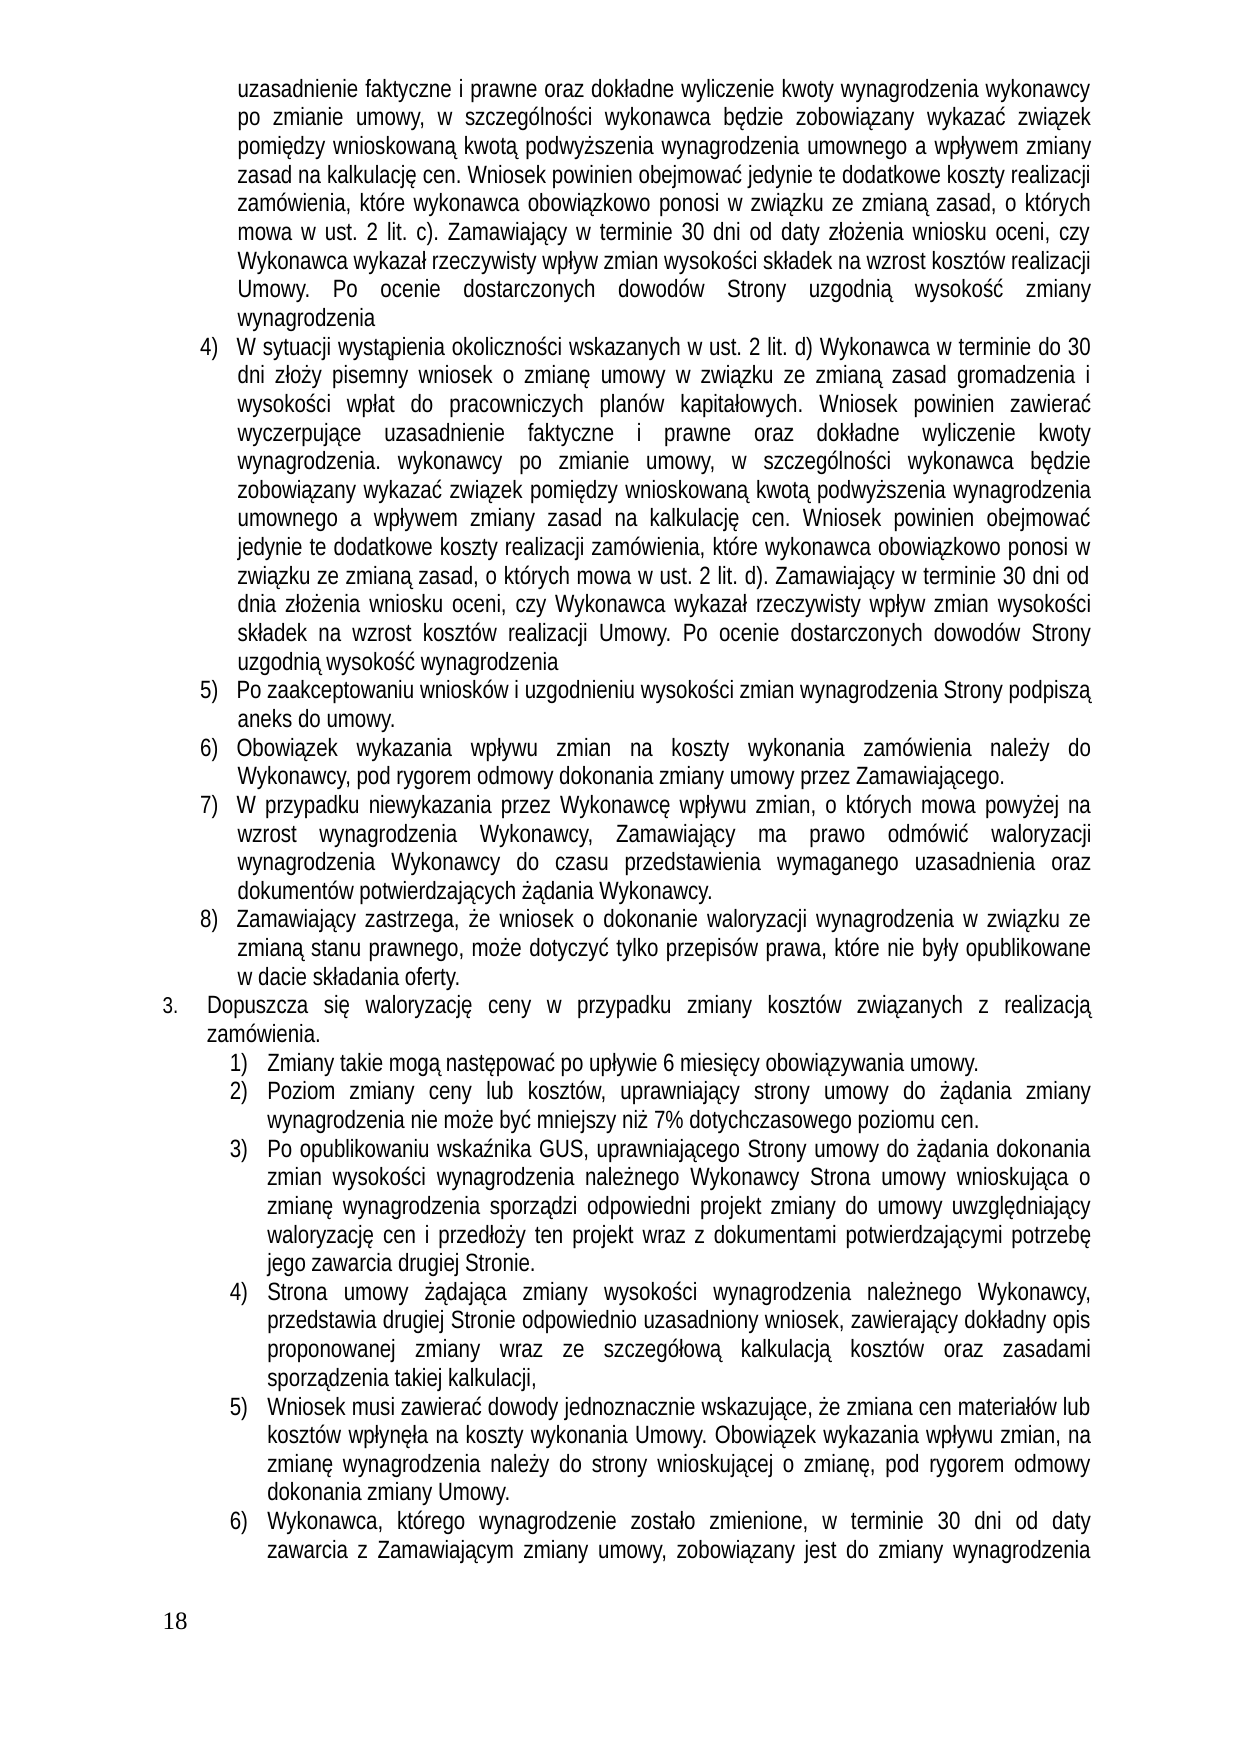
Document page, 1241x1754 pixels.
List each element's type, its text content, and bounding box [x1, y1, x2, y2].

list Dopuszcza się waloryzację ceny w przypadku zmiany kosztów związanych z realizacją zamówienia. [162, 990, 1093, 1048]
list Po zaakceptowaniu wniosków i uzgodnieniu wysokości zmian wynagrodzenia Strony podpiszą aneks do umowy. [200, 675, 1093, 733]
list Strona umowy żądająca zmiany wysokości wynagrodzenia należnego Wykonawcy, przedstawia drugiej Stronie odpowiednio uzasadniony wniosek, zawierający dokładny opis proponowanej zmiany wraz ze szczegółową kalkulacją kosztów oraz zasadami sporządzenia takiej kalkulacji, [229, 1277, 1093, 1391]
list Zamawiający zastrzega, że wniosek o dokonanie waloryzacji wynagrodzenia w związku ze zmianą stanu prawnego, może dotyczyć tylko przepisów prawa, które nie były opublikowane w dacie składania oferty. [200, 904, 1093, 990]
list Po opublikowaniu wskaźnika GUS, uprawniającego Strony umowy do żądania dokonania zmian wysokości wynagrodzenia należnego Wykonawcy Strona umowy wnioskująca o zmianę wynagrodzenia sporządzi odpowiedni projekt zmiany do umowy uwzględniający waloryzację cen i przedłoży ten projekt wraz z dokumentami potwierdzającymi potrzebę jego zawarcia drugiej Stronie. [229, 1134, 1093, 1277]
list Obowiązek wykazania wpływu zmian na koszty wykonania zamówienia należy do Wykonawcy, pod rygorem odmowy dokonania zmiany umowy przez Zamawiającego. [200, 733, 1093, 790]
list Wykonawca, którego wynagrodzenie zostało zmienione, w terminie 30 dni od daty zawarcia z Zamawiającym zmiany umowy, zobowiązany jest do zmiany wynagrodzenia [229, 1506, 1093, 1563]
list Poziom zmiany ceny lub kosztów, uprawniający strony umowy do żądania zmiany wynagrodzenia nie może być mniejszy niż 7% dotychczasowego poziomu cen. [229, 1076, 1093, 1134]
list W sytuacji wystąpienia okoliczności wskazanych w ust. 2 lit. d) Wykonawca w terminie do 30 dni złoży pisemny wniosek o zmianę umowy w związku ze zmianą zasad gromadzenia i wysokości wpłat do pracowniczych planów kapitałowych. Wniosek powinien zawierać wyczerpujące uzasadnienie faktyczne i prawne oraz dokładne wyliczenie kwoty wynagrodzenia. wykonawcy po zmianie umowy, w szczególności wykonawca będzie zobowiązany wykazać związek pomiędzy wnioskowaną kwotą podwyższenia wynagrodzenia umownego a wpływem zmiany zasad na kalkulację cen. Wniosek powinien obejmować jedynie te dodatkowe koszty realizacji zamówienia, które wykonawca obowiązkowo ponosi w związku ze zmianą zasad, o których mowa w ust. 2 lit. d). Zamawiający w terminie 30 dni od dnia złożenia wniosku oceni, czy Wykonawca wykazał rzeczywisty wpływ zmian wysokości składek na wzrost kosztów realizacji Umowy. Po ocenie dostarczonych dowodów Strony uzgodnią wysokość wynagrodzenia [200, 332, 1093, 675]
list Zmiany takie mogą następować po upływie 6 miesięcy obowiązywania umowy. [229, 1048, 1093, 1076]
list W przypadku niewykazania przez Wykonawcę wpływu zmian, o których mowa powyżej na wzrost wynagrodzenia Wykonawcy, Zamawiający ma prawo odmówić waloryzacji wynagrodzenia Wykonawcy do czasu przedstawienia wymaganego uzasadnienia oraz dokumentów potwierdzających żądania Wykonawcy. [200, 790, 1093, 904]
list Wniosek musi zawierać dowody jednoznacznie wskazujące, że zmiana cen materiałów lub kosztów wpłynęła na koszty wykonania Umowy. Obowiązek wykazania wpływu zmian, na zmianę wynagrodzenia należy do strony wnioskującej o zmianę, pod rygorem odmowy dokonania zmiany Umowy. [229, 1391, 1093, 1506]
list uzasadnienie faktyczne i prawne oraz dokładne wyliczenie kwoty wynagrodzenia wykonawcy po zmianie umowy, w szczególności wykonawca będzie zobowiązany wykazać związek pomiędzy wnioskowaną kwotą podwyższenia wynagrodzenia umownego a wpływem zmiany zasad na kalkulację cen. Wniosek powinien obejmować jedynie te dodatkowe koszty realizacji zamówienia, które wykonawca obowiązkowo ponosi w związku ze zmianą zasad, o których mowa w ust. 2 lit. c). Zamawiający w terminie 30 dni od daty złożenia wniosku oceni, czy Wykonawca wykazał rzeczywisty wpływ zmian wysokości składek na wzrost kosztów realizacji Umowy. Po ocenie dostarczonych dowodów Strony uzgodnią wysokość zmiany wynagrodzenia [200, 74, 1093, 332]
